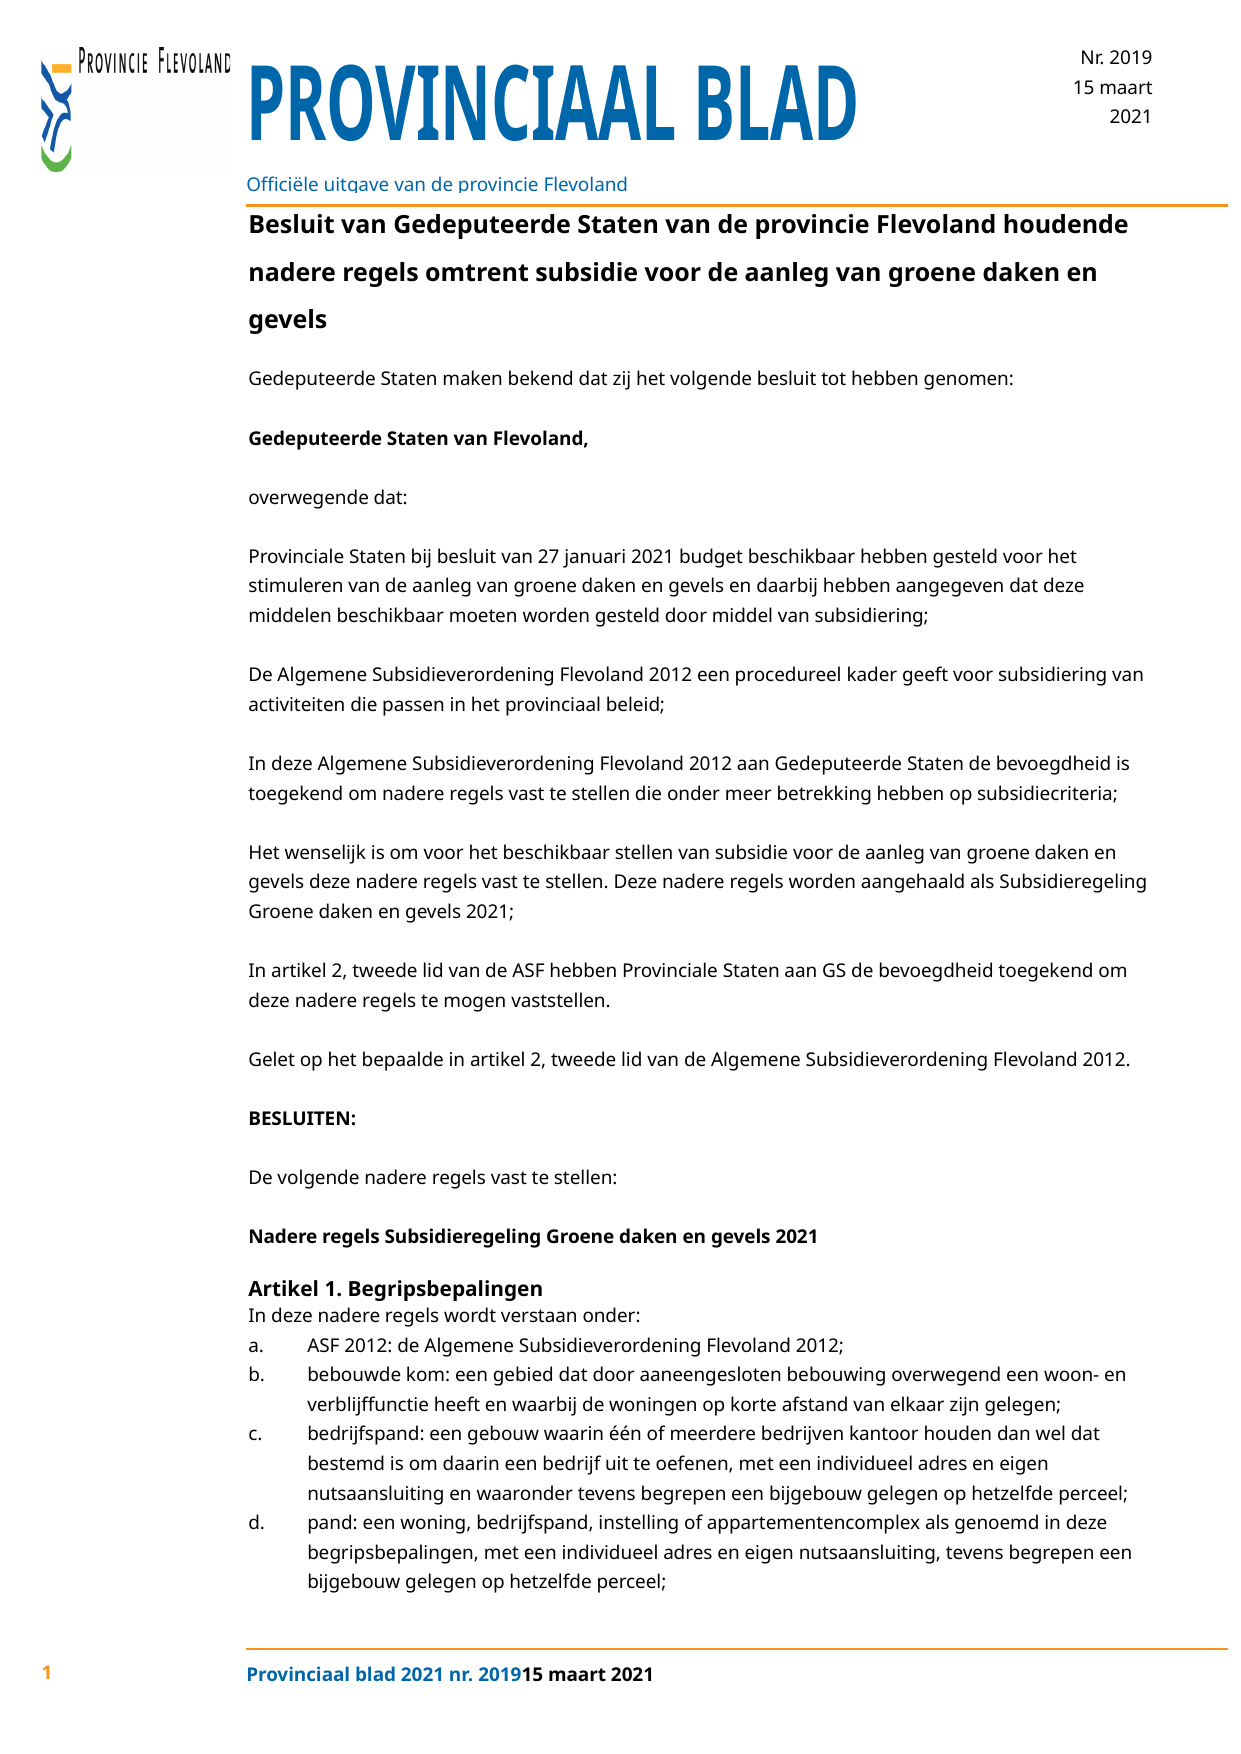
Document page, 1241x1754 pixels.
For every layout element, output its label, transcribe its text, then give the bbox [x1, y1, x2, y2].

list ASF 2012: de Algemene Subsidieverordening Flevoland 2012; [248, 1332, 1152, 1358]
text De volgende nadere regels vast te stellen: [248, 1164, 1152, 1190]
text Artikel 1. Begripsbepalingen [248, 1274, 1152, 1302]
text Gedeputeerde Staten van Flevoland, [248, 425, 1152, 450]
list bedrijfspand: een gebouw waarin één of meerdere bedrijven kantoor houden dan wel dat bestemd is om daarin een bedrijf uit te oefenen, met een individueel adres en eigen nutsaansluiting en waaronder tevens begrepen een bijgebouw gelegen op hetzelfde perceel; [248, 1421, 1152, 1506]
list pand: een woning, bedrijfspand, instelling of appartementencomplex als genoemd in deze begripsbepalingen, met een individueel adres en eigen nutsaansluiting, tevens begrepen een bijgebouw gelegen op hetzelfde perceel; [248, 1509, 1152, 1594]
text Besluit van Gedeputeerde Staten van de provincie Flevoland houdende nadere regels omtrent subsidie voor de aanleg van groene daken en gevels [248, 207, 1152, 336]
text Gelet op het bepaalde in artikel 2, tweede lid van de Algemene Subsidieverordening Flevoland 2012. [248, 1046, 1152, 1072]
text In deze nadere regels wordt verstaan onder: [248, 1302, 1152, 1328]
text In deze Algemene Subsidieverordening Flevoland 2012 aan Gedeputeerde Staten de bevoegdheid is toegekend om nadere regels vast te stellen die onder meer betrekking hebben op subsidiecriteria; [248, 750, 1152, 805]
text overwegende dat: [248, 484, 1152, 509]
text De Algemene Subsidieverordening Flevoland 2012 een procedureel kader geeft voor subsidiering van activiteiten die passen in het provinciaal beleid; [248, 661, 1152, 717]
list bebouwde kom: een gebied dat door aaneengesloten bebouwing overwegend een woon- en verblijffunctie heeft en waarbij de woningen op korte afstand van elkaar zijn gelegen; [248, 1361, 1152, 1417]
picture [41, 47, 231, 172]
text Het wenselijk is om voor het beschikbaar stellen van subsidie voor de aanleg van groene daken en gevels deze nadere regels vast te stellen. Deze nadere regels worden aangehaald als Subsidieregeling Groene daken en gevels 2021; [248, 839, 1152, 924]
text BESLUITEN: [248, 1105, 1152, 1131]
text In artikel 2, tweede lid van de ASF hebben Provinciale Staten aan GS de bevoegdheid toegekend om deze nadere regels te mogen vaststellen. [248, 957, 1152, 1012]
text Nadere regels Subsidieregeling Groene daken en gevels 2021 [248, 1223, 1152, 1249]
text Gedeputeerde Staten maken bekend dat zij het volgende besluit tot hebben genomen: [248, 366, 1152, 391]
text Provinciale Staten bij besluit van 27 januari 2021 budget beschikbaar hebben gesteld voor het stimuleren van de aanleg van groene daken en gevels en daarbij hebben aangegeven dat deze middelen beschikbaar moeten worden gesteld door middel van subsidiering; [248, 543, 1152, 628]
